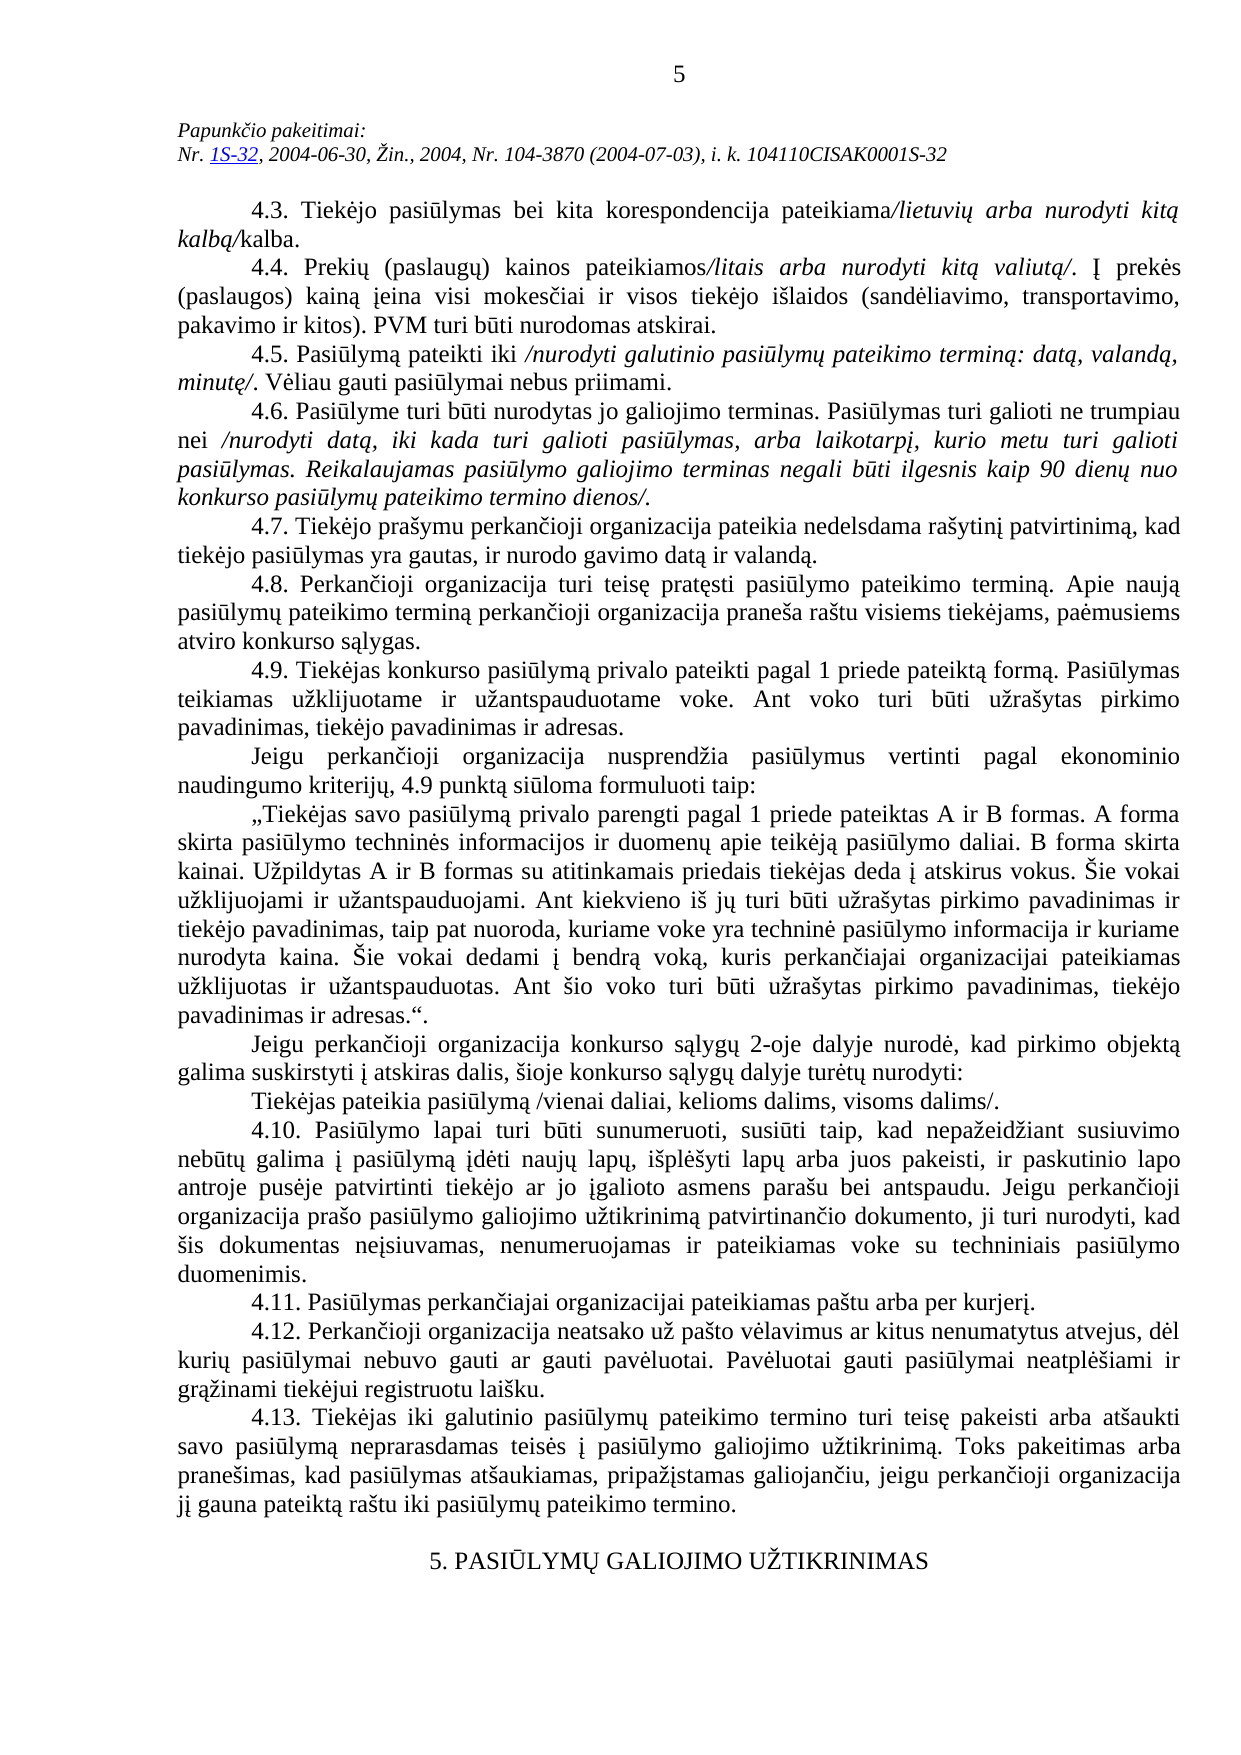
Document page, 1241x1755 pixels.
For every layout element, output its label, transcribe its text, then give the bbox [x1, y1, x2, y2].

text Papunkčio pakeitimai: [177, 118, 1181, 142]
text Nr. 1S-32, 2004-06-30, Žin., 2004, Nr. 104-3870 (2004-07-03), i. k. 104110CISAK0001S-32 [177, 142, 1181, 166]
text 4.9. Tiekėjas konkurso pasiūlymą privalo pateikti pagal 1 priede pateiktą formą. Pasiūlymas teikiamas užklijuotame ir užantspauduotame voke. Ant voko turi būti užrašytas pirkimo pavadinimas, tiekėjo pavadinimas ir adresas. [177, 655, 1181, 741]
text 4.8. Perkančioji organizacija turi teisę pratęsti pasiūlymo pateikimo terminą. Apie naują pasiūlymų pateikimo terminą perkančioji organizacija praneša raštu visiems tiekėjams, paėmusiems atviro konkurso sąlygas. [177, 569, 1181, 655]
text 5. PASIŪLYMŲ GALIOJIMO UŽTIKRINIMAS [177, 1546, 1181, 1575]
text 4.10. Pasiūlymo lapai turi būti sunumeruoti, susiūti taip, kad nepažeidžiant susiuvimo nebūtų galima į pasiūlymą įdėti naujų lapų, išplėšyti lapų arba juos pakeisti, ir paskutinio lapo antroje pusėje patvirtinti tiekėjo ar jo įgalioto asmens parašu bei antspaudu. Jeigu perkančioji organizacija prašo pasiūlymo galiojimo užtikrinimą patvirtinančio dokumento, ji turi nurodyti, kad šis dokumentas neįsiuvamas, nenumeruojamas ir pateikiamas voke su techniniais pasiūlymo duomenimis. [177, 1115, 1181, 1287]
text Jeigu perkančioji organizacija konkurso sąlygų 2-oje dalyje nurodė, kad pirkimo objektą galima suskirstyti į atskiras dalis, šioje konkurso sąlygų dalyje turėtų nurodyti: [177, 1029, 1181, 1086]
text Jeigu perkančioji organizacija nusprendžia pasiūlymus vertinti pagal ekonominio naudingumo kriterijų, 4.9 punktą siūloma formuluoti taip: [177, 741, 1181, 799]
text „Tiekėjas savo pasiūlymą privalo parengti pagal 1 priede pateiktas A ir B formas. A forma skirta pasiūlymo techninės informacijos ir duomenų apie teikėją pasiūlymo daliai. B forma skirta kainai. Užpildytas A ir B formas su atitinkamais priedais tiekėjas deda į atskirus vokus. Šie vokai užklijuojami ir užantspauduojami. Ant kiekvieno iš jų turi būti užrašytas pirkimo pavadinimas ir tiekėjo pavadinimas, taip pat nuoroda, kuriame voke yra techninė pasiūlymo informacija ir kuriame nurodyta kaina. Šie vokai dedami į bendrą voką, kuris perkančiajai organizacijai pateikiamas užklijuotas ir užantspauduotas. Ant šio voko turi būti užrašytas pirkimo pavadinimas, tiekėjo pavadinimas ir adresas.“. [177, 799, 1181, 1029]
text 4.13. Tiekėjas iki galutinio pasiūlymų pateikimo termino turi teisę pakeisti arba atšaukti savo pasiūlymą neprarasdamas teisės į pasiūlymo galiojimo užtikrinimą. Toks pakeitimas arba pranešimas, kad pasiūlymas atšaukiamas, pripažįstamas galiojančiu, jeigu perkančioji organizacija jį gauna pateiktą raštu iki pasiūlymų pateikimo termino. [177, 1402, 1181, 1517]
text 4.6. Pasiūlyme turi būti nurodytas jo galiojimo terminas. Pasiūlymas turi galioti ne trumpiau nei /nurodyti datą, iki kada turi galioti pasiūlymas, arba laikotarpį, kurio metu turi galioti pasiūlymas. Reikalaujamas pasiūlymo galiojimo terminas negali būti ilgesnis kaip 90 dienų nuo konkurso pasiūlymų pateikimo termino dienos/. [177, 396, 1181, 511]
text 4.5. Pasiūlymą pateikti iki /nurodyti galutinio pasiūlymų pateikimo terminą: datą, valandą, minutę/. Vėliau gauti pasiūlymai nebus priimami. [177, 339, 1181, 396]
text 4.12. Perkančioji organizacija neatsako už pašto vėlavimus ar kitus nenumatytus atvejus, dėl kurių pasiūlymai nebuvo gauti ar gauti pavėluotai. Pavėluotai gauti pasiūlymai neatplėšiami ir grąžinami tiekėjui registruotu laišku. [177, 1316, 1181, 1402]
text 4.7. Tiekėjo prašymu perkančioji organizacija pateikia nedelsdama rašytinį patvirtinimą, kad tiekėjo pasiūlymas yra gautas, ir nurodo gavimo datą ir valandą. [177, 511, 1181, 569]
text 4.4. Prekių (paslaugų) kainos pateikiamos/litais arba nurodyti kitą valiutą/. Į prekės (paslaugos) kainą įeina visi mokesčiai ir visos tiekėjo išlaidos (sandėliavimo, transportavimo, pakavimo ir kitos). PVM turi būti nurodomas atskirai. [177, 252, 1181, 339]
text 4.11. Pasiūlymas perkančiajai organizacijai pateikiamas paštu arba per kurjerį. [177, 1287, 1181, 1316]
text Tiekėjas pateikia pasiūlymą /vienai daliai, kelioms dalims, visoms dalims/. [177, 1086, 1181, 1115]
text 4.3. Tiekėjo pasiūlymas bei kita korespondencija pateikiama/lietuvių arba nurodyti kitą kalbą/kalba. [177, 195, 1181, 252]
